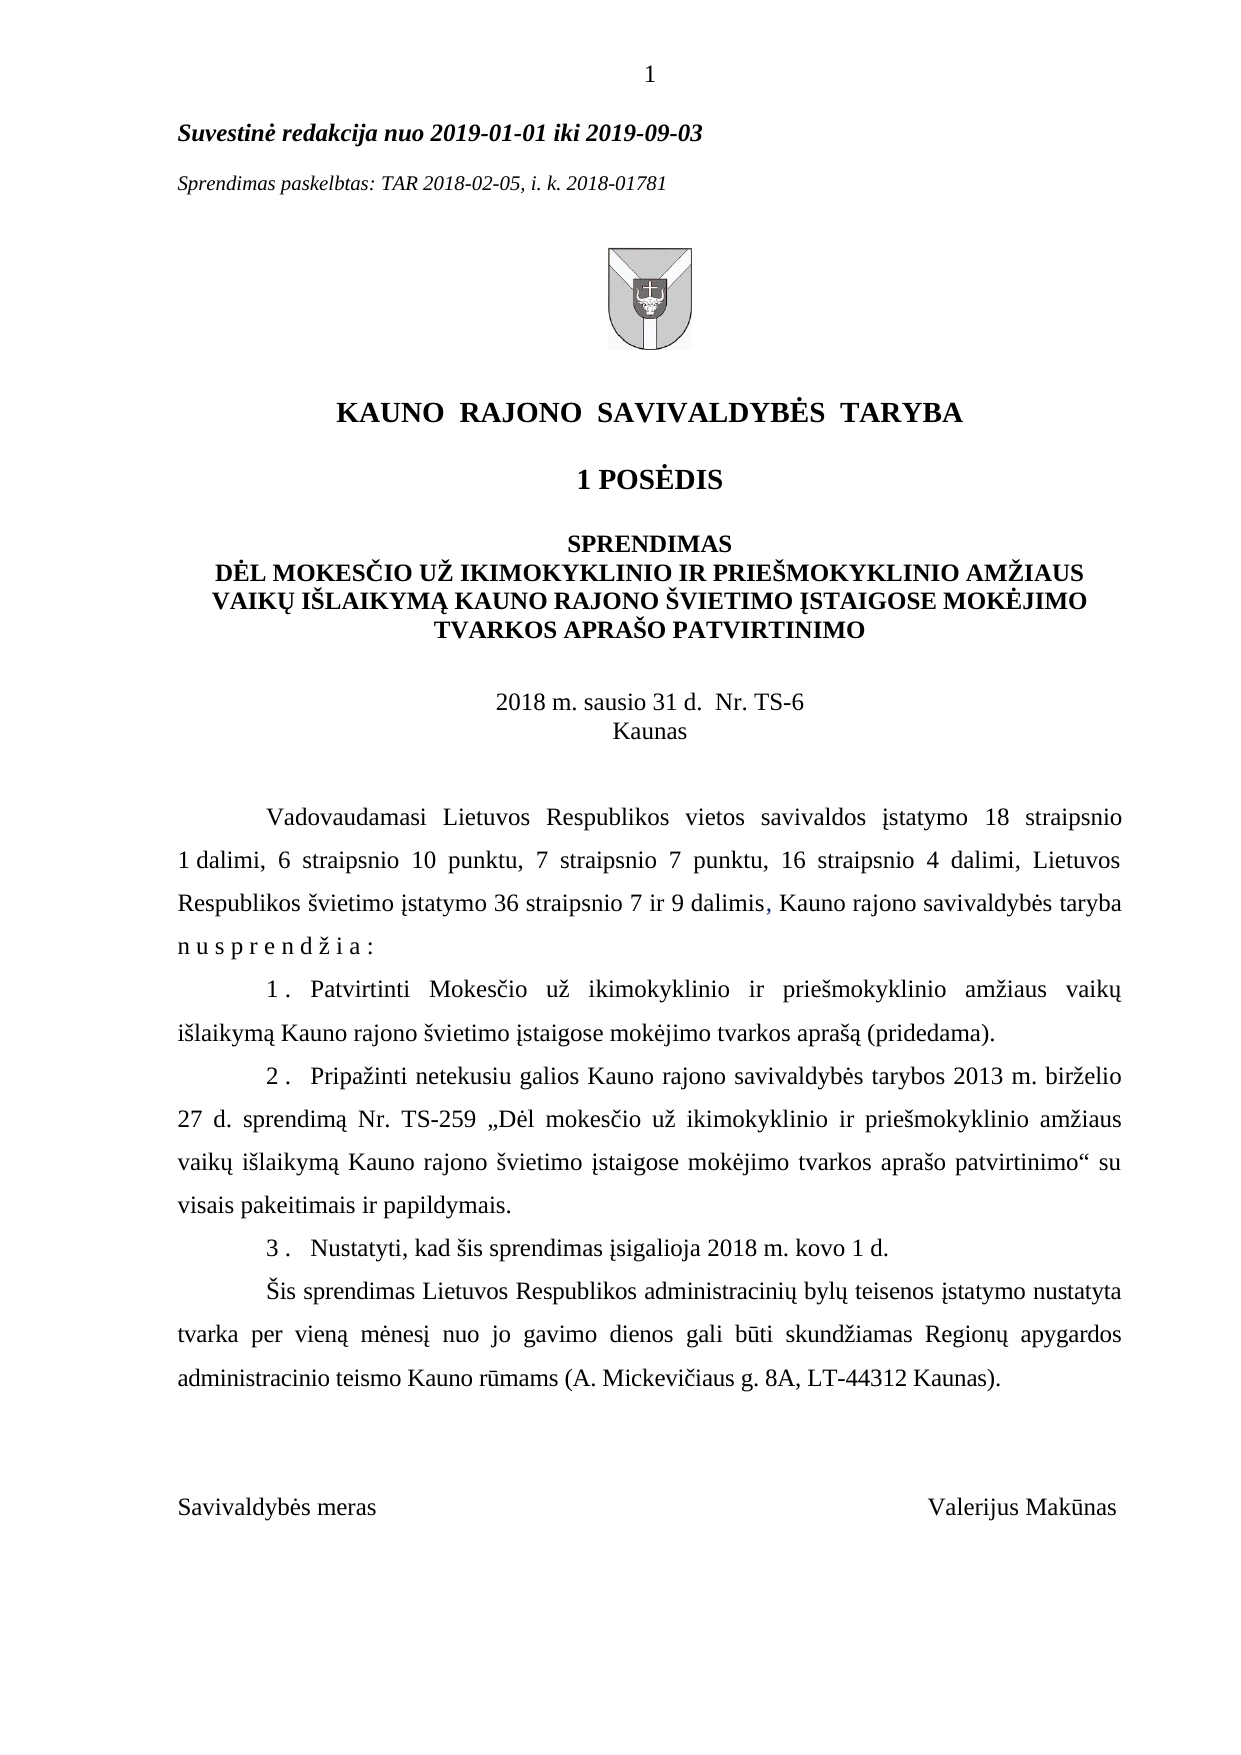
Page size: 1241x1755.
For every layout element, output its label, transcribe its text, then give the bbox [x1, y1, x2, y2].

text Savivaldybės meras Valerijus Makūnas [177, 1492, 1122, 1521]
text DĖL MOKESČIO UŽ IKIMOKYKLINIO IR PRIEŠMOKYKLINIO AMŽIAUS VAIKŲ IŠLAIKYMĄ KAUNO RAJONO ŠVIETIMO ĮSTAIGOSE MOKĖJIMO TVARKOS APRAŠO PATVIRTINIMO [177, 558, 1122, 644]
text Suvestinė redakcija nuo 2019-01-01 iki 2019-09-03 [177, 118, 1122, 147]
text SPRENDIMAS [177, 529, 1122, 558]
text 3. Nustatyti, kad šis sprendimas įsigalioja 2018 m. kovo 1 d. [177, 1233, 1122, 1262]
text 1. Patvirtinti Mokesčio už ikimokyklinio ir priešmokyklinio amžiaus vaikų išlaikymą Kauno rajono švietimo įstaigose mokėjimo tvarkos aprašą (pridedama). [177, 974, 1122, 1046]
text Kaunas [177, 716, 1122, 744]
text KAUNO RAJONO SAVIVALDYBĖS TARYBA [177, 395, 1122, 428]
text Sprendimas paskelbtas: TAR 2018-02-05, i. k. 2018-01781 [177, 171, 1122, 195]
text 2018 m. sausio 31 d. Nr. TS-6 [177, 687, 1122, 716]
text 2. Pripažinti netekusiu galios Kauno rajono savivaldybės tarybos 2013 m. birželio 27 d. sprendimą Nr. TS-259 „Dėl mokesčio už ikimokyklinio ir priešmokyklinio amžiaus vaikų išlaikymą Kauno rajono švietimo įstaigose mokėjimo tvarkos aprašo patvirtinimo“ su visais pakeitimais ir papildymais. [177, 1061, 1122, 1219]
text Šis sprendimas Lietuvos Respublikos administracinių bylų teisenos įstatymo nustatyta tvarka per vieną mėnesį nuo jo gavimo dienos gali būti skundžiamas Regionų apygardos administracinio teismo Kauno rūmams (A. Mickevičiaus g. 8A, LT-44312 Kaunas). [177, 1276, 1122, 1391]
text 1 POSĖDIS [177, 462, 1122, 495]
text Vadovaudamasi Lietuvos Respublikos vietos savivaldos įstatymo 18 straipsnio 1 dalimi, 6 straipsnio 10 punktu, 7 straipsnio 7 punktu, 16 straipsnio 4 dalimi, Lietuvos Respublikos švietimo įstatymo 36 straipsnio 7 ir 9 dalimis, Kauno rajono savivaldybės taryba nusprendžia: [177, 802, 1122, 960]
